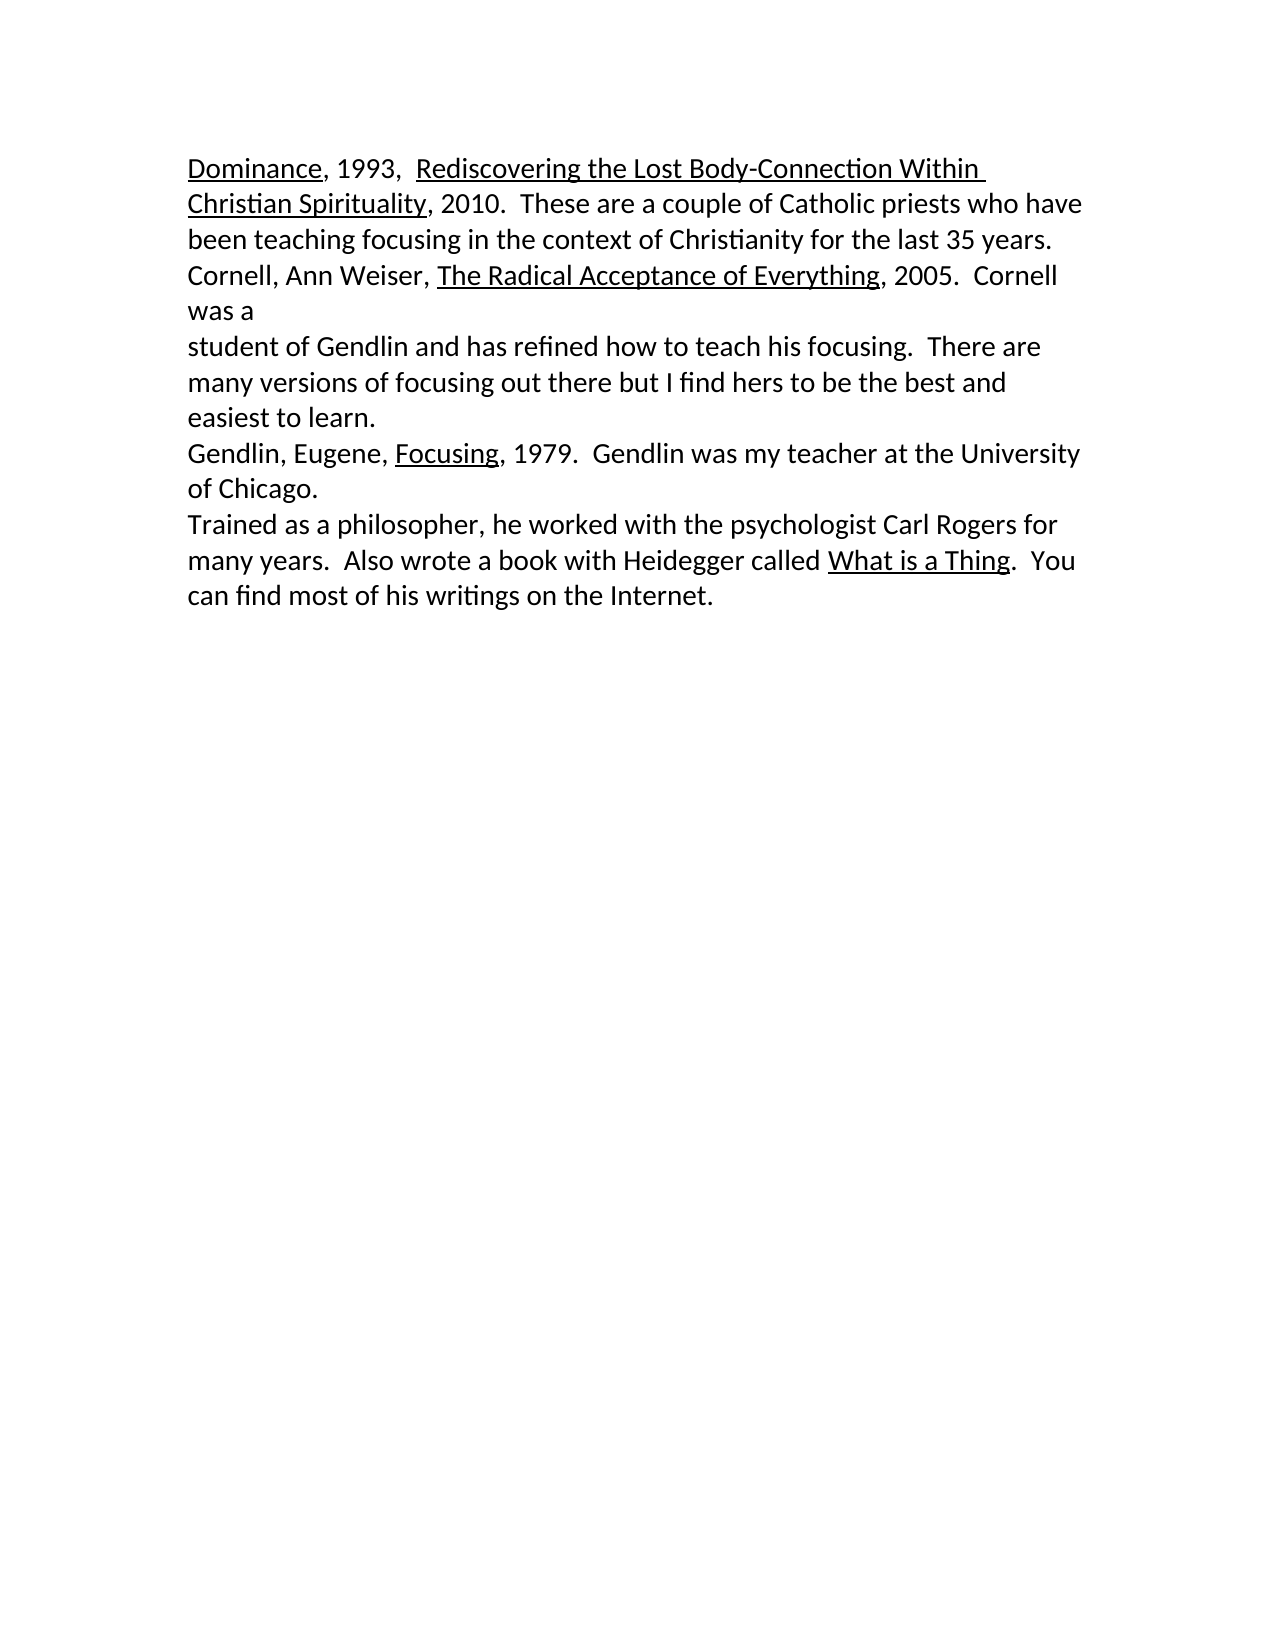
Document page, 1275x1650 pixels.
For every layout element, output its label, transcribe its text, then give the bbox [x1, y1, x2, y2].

text Cornell, Ann Weiser, The Radical Acceptance of Everything, 2005. Cornell was a [187, 257, 1087, 328]
text Dominance, 1993, Rediscovering the Lost Body-Connection Within Christian Spirituality, 2010. These are a couple of Catholic priests who have been teaching focusing in the context of Christianity for the last 35 years. [187, 150, 1087, 257]
text Gendlin, Eugene, Focusing, 1979. Gendlin was my teacher at the University of Chicago. [187, 435, 1087, 506]
text student of Gendlin and has refined how to teach his focusing. There are many versions of focusing out there but I find hers to be the best and easiest to learn. [187, 328, 1087, 435]
text Trained as a philosopher, he worked with the psychologist Carl Rogers for many years. Also wrote a book with Heidegger called What is a Thing. You can find most of his writings on the Internet. [187, 506, 1087, 613]
